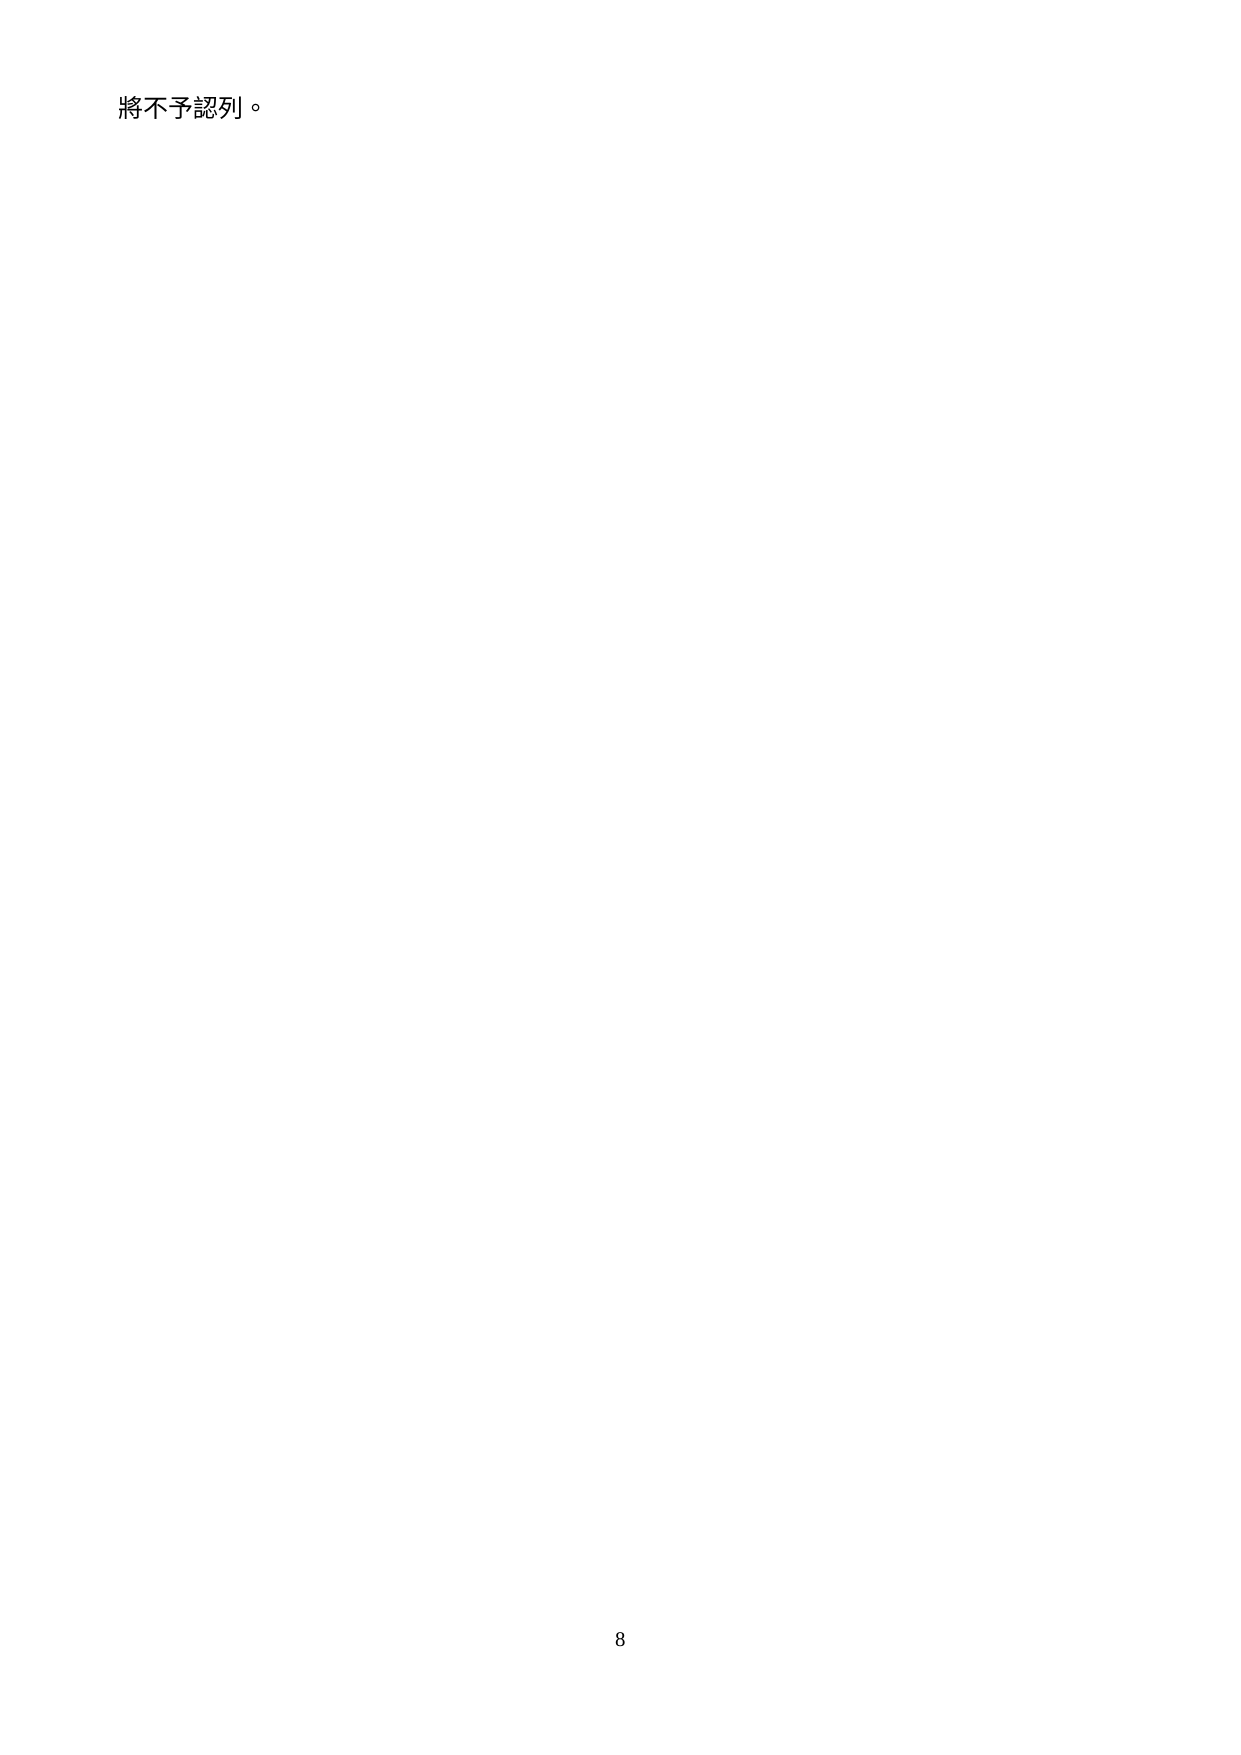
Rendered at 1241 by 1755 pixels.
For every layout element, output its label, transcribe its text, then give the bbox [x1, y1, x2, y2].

text 將不予認列。 [118, 89, 1122, 125]
